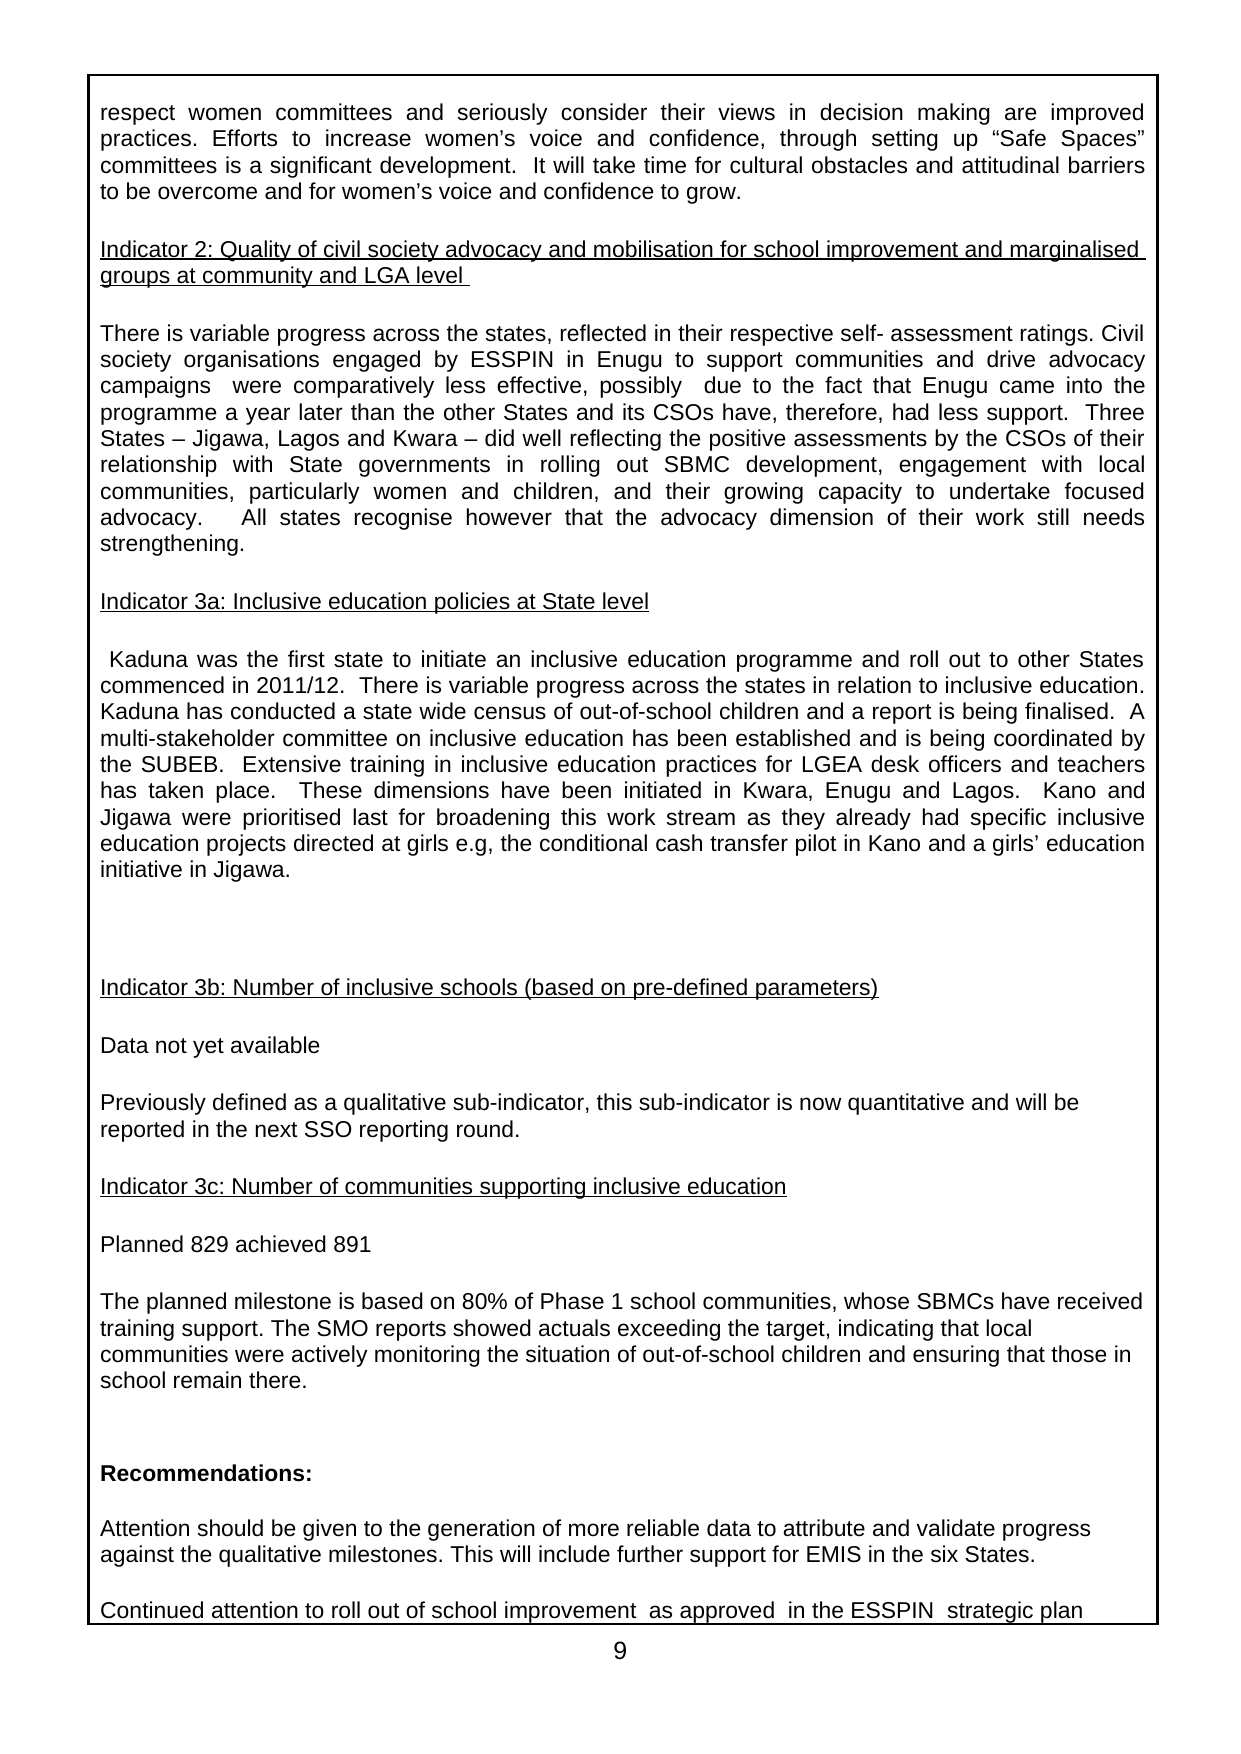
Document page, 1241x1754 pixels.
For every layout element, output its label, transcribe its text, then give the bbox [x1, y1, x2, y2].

table_cell respect women committees and seriously consider their views in decision making are improved practices. Efforts to increase women’s voice and confidence, through setting up “Safe Spaces” committees is a significant development. It will take time for cultural obstacles and attitudinal barriers to be overcome and for women’s voice and confidence to grow. Indicator 2: Quality of civil society advocacy and mobilisation for school improvement and marginalised groups at community and LGA level There is variable progress across the states, reflected in their respective self- assessment ratings. Civil society organisations engaged by ESSPIN in Enugu to support communities and drive advocacy campaigns were comparatively less effective, possibly due to the fact that Enugu came into the programme a year later than the other States and its CSOs have, therefore, had less support. Three States – Jigawa, Lagos and Kwara – did well reflecting the positive assessments by the CSOs of their relationship with State governments in rolling out SBMC development, engagement with local communities, particularly women and children, and their growing capacity to undertake focused advocacy. All states recognise however that the advocacy dimension of their work still needs strengthening. Indicator 3a: Inclusive education policies at State level Kaduna was the first state to initiate an inclusive education programme and roll out to other States commenced in 2011/12. There is variable progress across the states in relation to inclusive education. Kaduna has conducted a state wide census of out-of-school children and a report is being finalised. A multi-stakeholder committee on inclusive education has been established and is being coordinated by the SUBEB. Extensive training in inclusive education practices for LGEA desk officers and teachers has taken place. These dimensions have been initiated in Kwara, Enugu and Lagos. Kano and Jigawa were prioritised last for broadening this work stream as they already had specific inclusive education projects directed at girls e.g, the conditional cash transfer pilot in Kano and a girls’ education initiative in Jigawa. Indicator 3b: Number of inclusive schools (based on pre-defined parameters) Data not yet available Previously defined as a qualitative sub-indicator, this sub-indicator is now quantitative and will be reported in the next SSO reporting round. Indicator 3c: Number of communities supporting inclusive education Planned 829 achieved 891 The planned milestone is based on 80% of Phase 1 school communities, whose SBMCs have received training support. The SMO reports showed actuals exceeding the target, indicating that local communities were actively monitoring the situation of out-of-school children and ensuring that those in school remain there. Recommendations: Attention should be given to the generation of more reliable data to attribute and validate progress against the qualitative milestones. This will include further support for EMIS in the six States. Continued attention to roll out of school improvement as approved in the ESSPIN strategic plan [90, 76, 1156, 1623]
